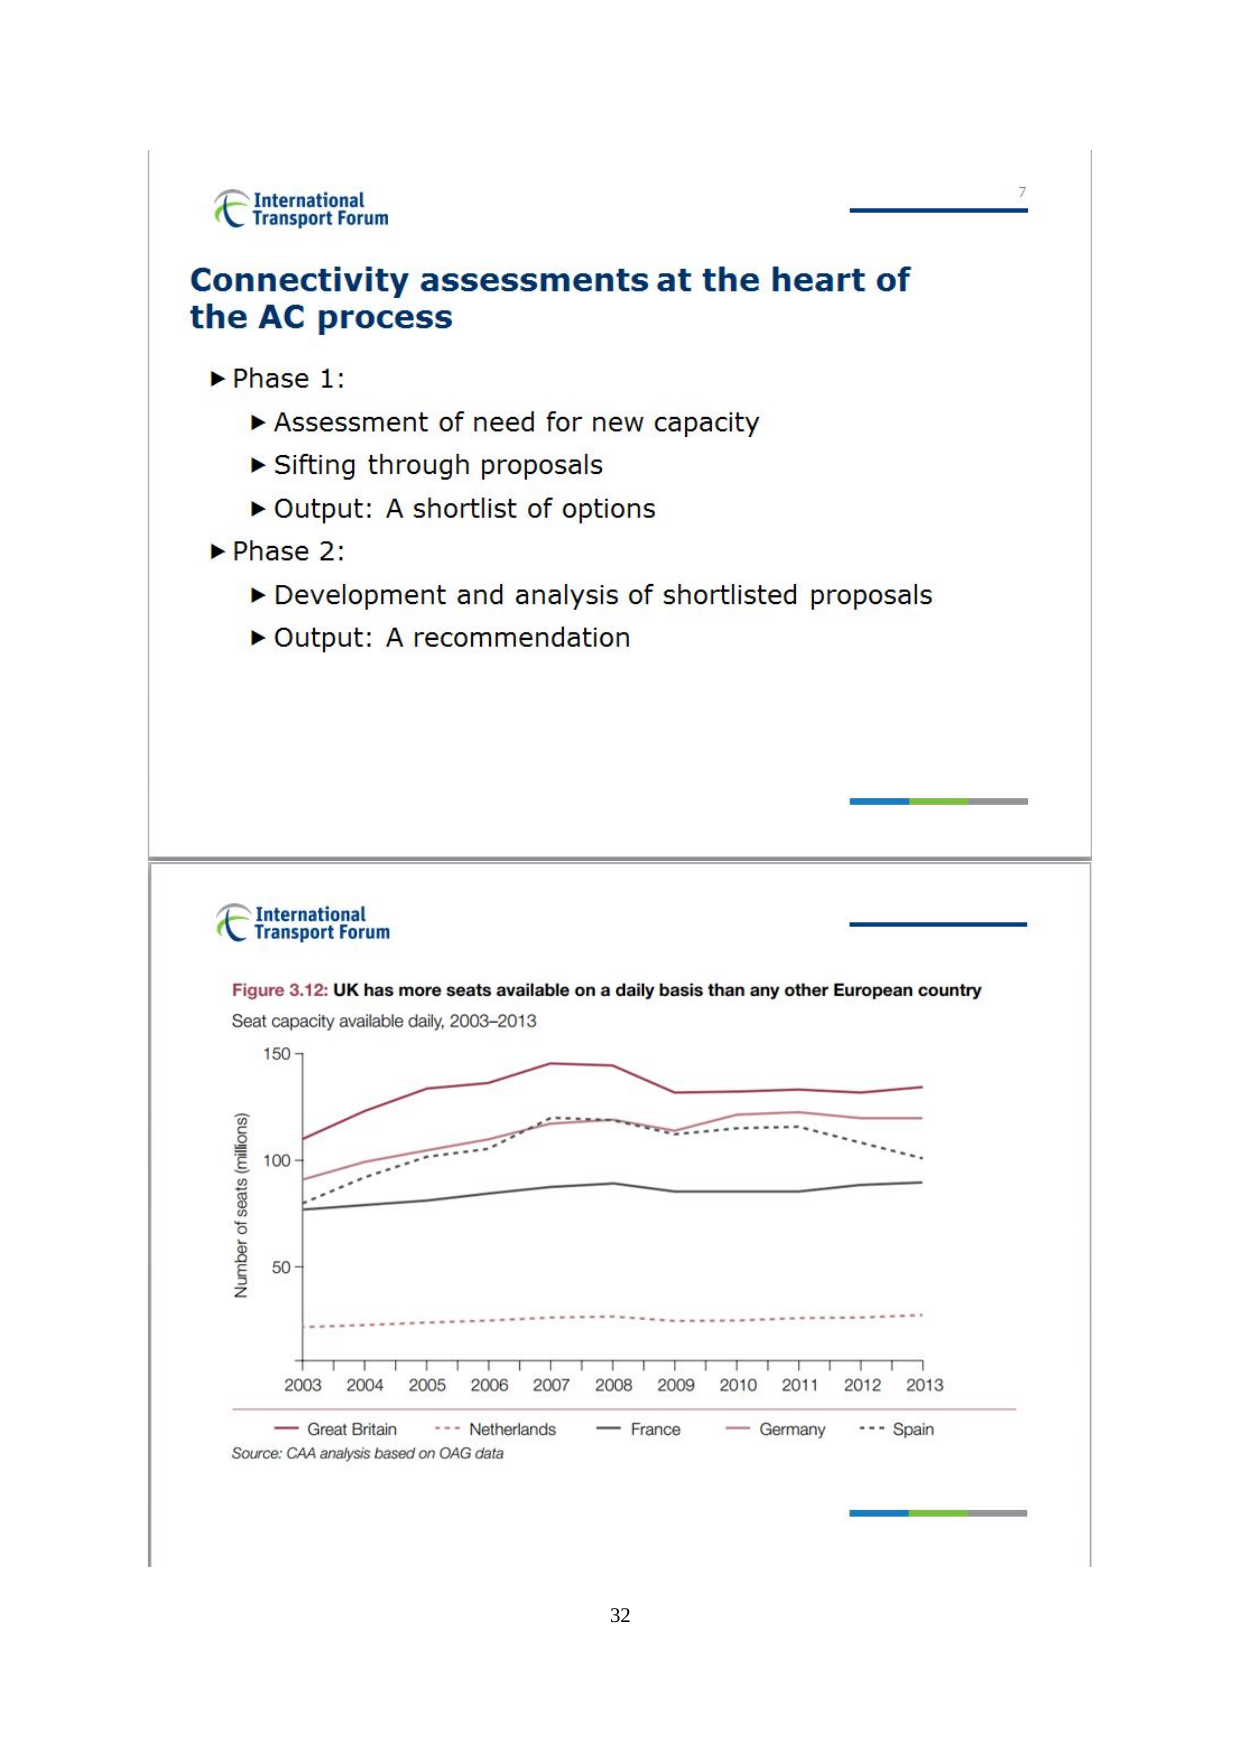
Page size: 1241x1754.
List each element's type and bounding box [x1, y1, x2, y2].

picture [147, 862, 1092, 1567]
picture [147, 150, 1092, 861]
